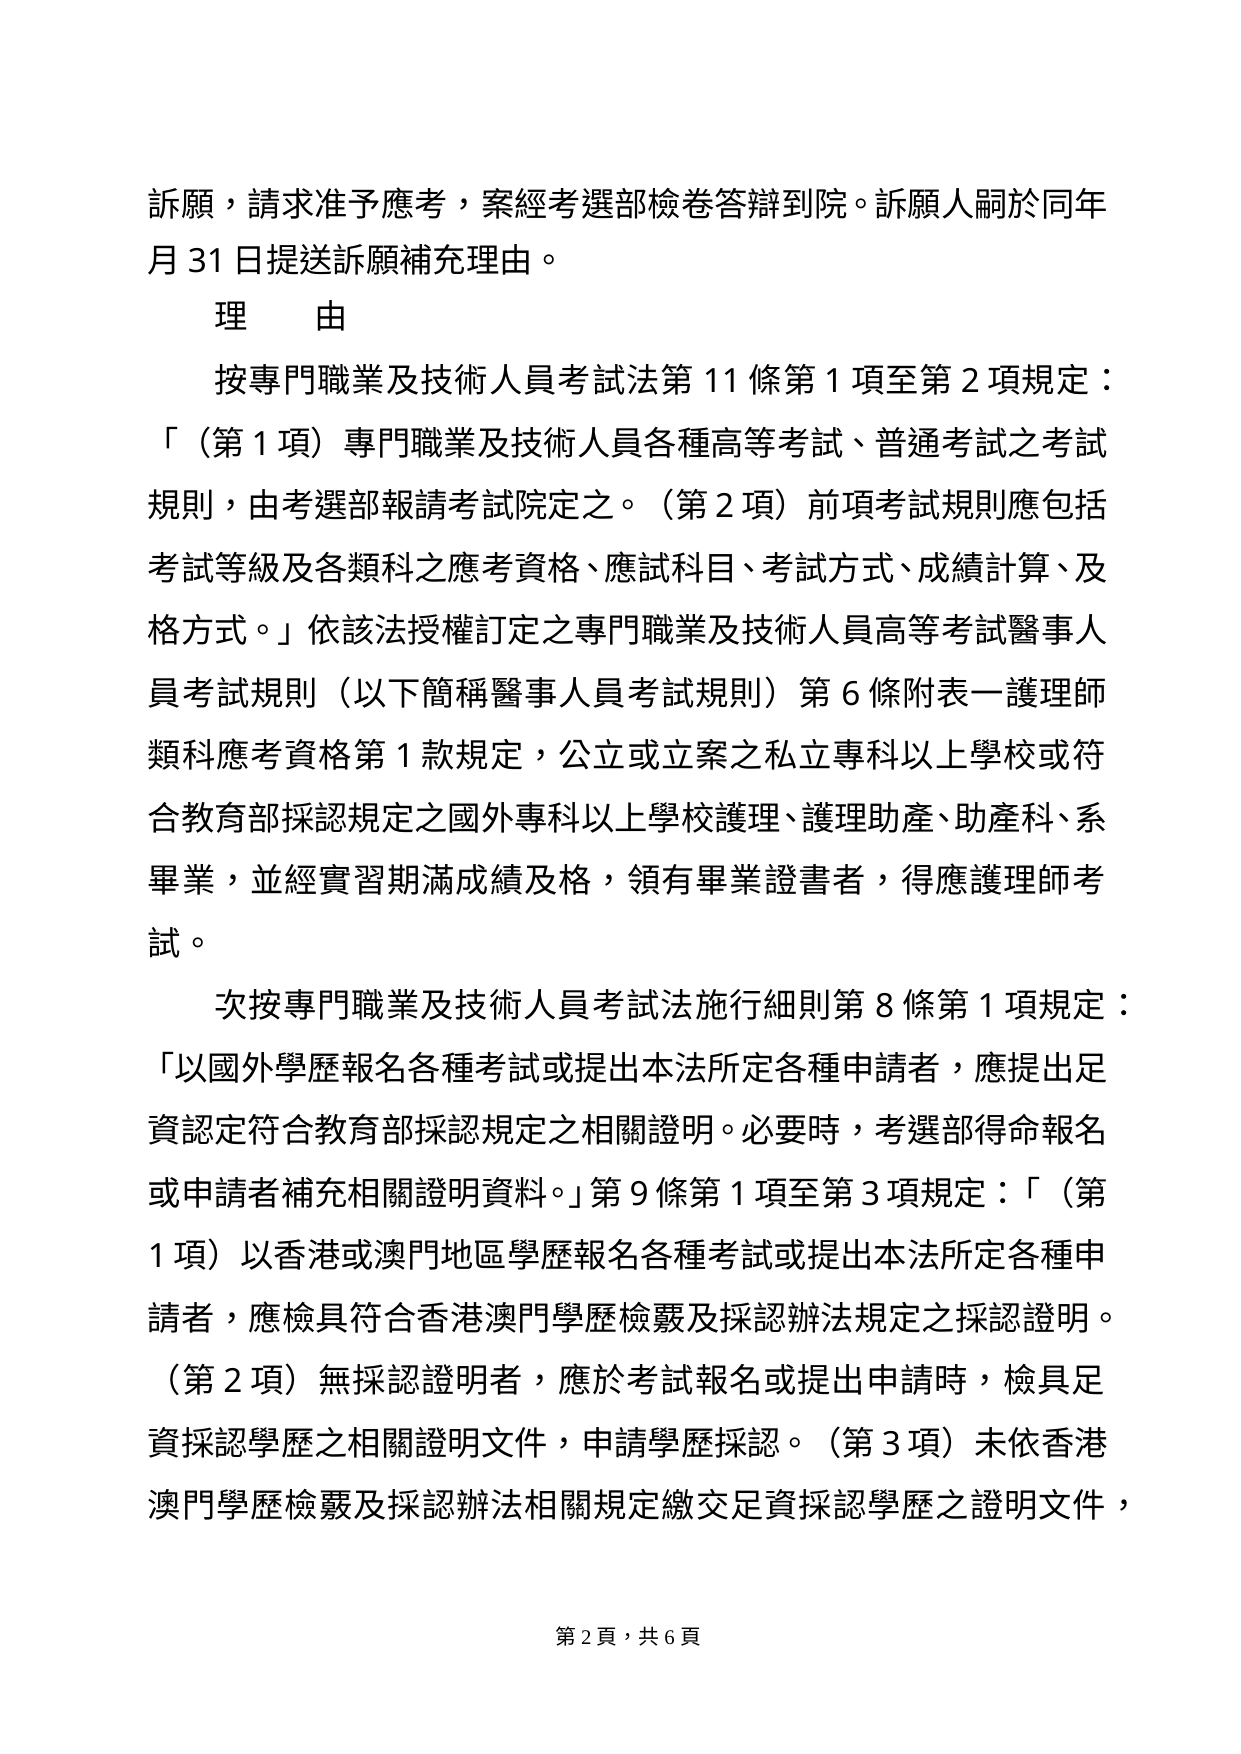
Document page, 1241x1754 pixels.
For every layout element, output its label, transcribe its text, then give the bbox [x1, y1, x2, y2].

text 按專門職業及技術人員考試法第11條第1項至第2項規定：「（第1項）專門職業及技術人員各種高等考試、普通考試之考試規則，由考選部報請考試院定之。（第2項）前項考試規則應包括考試等級及各類科之應考資格、應試科目、考試方式、成績計算、及格方式。」依該法授權訂定之專門職業及技術人員高等考試醫事人員考試規則（以下簡稱醫事人員考試規則）第6條附表一護理師類科應考資格第1款規定，公立或立案之私立專科以上學校或符合教育部採認規定之國外專科以上學校護理、護理助產、助產科、系畢業，並經實習期滿成績及格，領有畢業證書者，得應護理師考試。 [148, 343, 1107, 968]
text 次按專門職業及技術人員考試法施行細則第8條第1項規定：「以國外學歷報名各種考試或提出本法所定各種申請者，應提出足資認定符合教育部採認規定之相關證明。必要時，考選部得命報名或申請者補充相關證明資料。」第9條第1項至第3項規定：「（第1項）以香港或澳門地區學歷報名各種考試或提出本法所定各種申請者，應檢具符合香港澳門學歷檢覈及採認辦法規定之採認證明。（第2項）無採認證明者，應於考試報名或提出申請時，檢具足資採認學歷之相關證明文件，申請學歷採認。（第3項）未依香港澳門學歷檢覈及採認辦法相關規定繳交足資採認學歷之證明文件，或不符合採認規定者，不予採認該學歷。考選部辦理學歷採認有困難或疑義者，得函請主管教育行政機關認定。」復按大學法第28條第2項規定：「前項國外學歷之採認原則、認定程序及其他應遵行事項之辦法，由教育部定之。」依該法授權訂定之大學辦理國外學歷採認辦法第4條規定：「國外學歷符合下列各款規定者，始得採認：一、畢（肄）業學校應為已列入參考名冊者；未列入參考名冊者，應為當地國政府學校權責機關或其認定之教育專業評鑑團體所認可。二、修業期限、修習課程，應與國內同級同類學校規定相當。」另按香港澳門關係條例第20條第1項規定：「香港或澳門學歷之檢覈及採認辦法，由教育部擬訂，報請行政院核定後發布之。」依該條例授權訂定之香港澳門學歷檢覈及採認辦法第3條規定：「香港或澳門中等以下學校及本部認可名冊所列之專科以上學校學歷之檢覈，由學校自行檢覈屬實者予以採認。」第5條第1項規定：「香港或澳門學歷經檢覈，其修業期限及修習課程均與臺灣地區同級同類學校規定相當者，始予認定其與臺灣地區同級同類學校相當之學歷。」又依應考資格審查規則第2條第2項規定，應考資格初審不合格或有疑義者，應由主辦考試單位或各該專門職業及技術人員考試審議委員會覆審，必要時主辦考試單位得商請有關專家協助之。 [148, 968, 1107, 1530]
text 緣訴願人於112年第二次專門職業及技術人員高等考試護理師考試報名期間，繳驗澳洲巴拉瑞特大學護理學士（註冊後）畢業證書、成績表及香港那打素護士學校普通科護士畢業證書、成績單、實習證明、相關訓練課程資料及香港理工大學學業成績表（就讀1年）、香港醫院管理局出具之基層健康衛生護理深造證書課程資料、香港助產士管理局註冊證書及執業證明書、香港護士管理局執業證明書等證明文件，報考本項考試。因初審有疑義，經提報112年6月12日考選部醫事人員考試審議委員會第66次會議審議結果，認訴願人所具資格不符應考資格規定，考選部乃於同年7月4日以選專三字第1123301120號函附應考資格審查決定書，作成應考資格不符，不得應考之處分。訴願人不服，陳稱其自香港那打素護士學校畢業後，即正式註冊護士投身醫院工作，並於工餘時間兼讀澳洲巴拉瑞特大學取得護理學士等畢業證書，相關學歷均受香港護士管理局及醫院管理局認可；且其從事包內科、外科、老人科、家庭醫學及基層護理科等將近30年之護理工作經驗。以訴願人所具有之學歷及經驗，有自信能通過系爭考試及勝任我國護理師工作，期能爭取一個考試機會云云，於112年8月4日提起訴願，請求准予應考，案經考選部檢卷答辯到院。訴願人嗣於同年月31日提送訴願補充理由。 [148, 174, 1107, 286]
text 理 由 [148, 286, 1107, 343]
